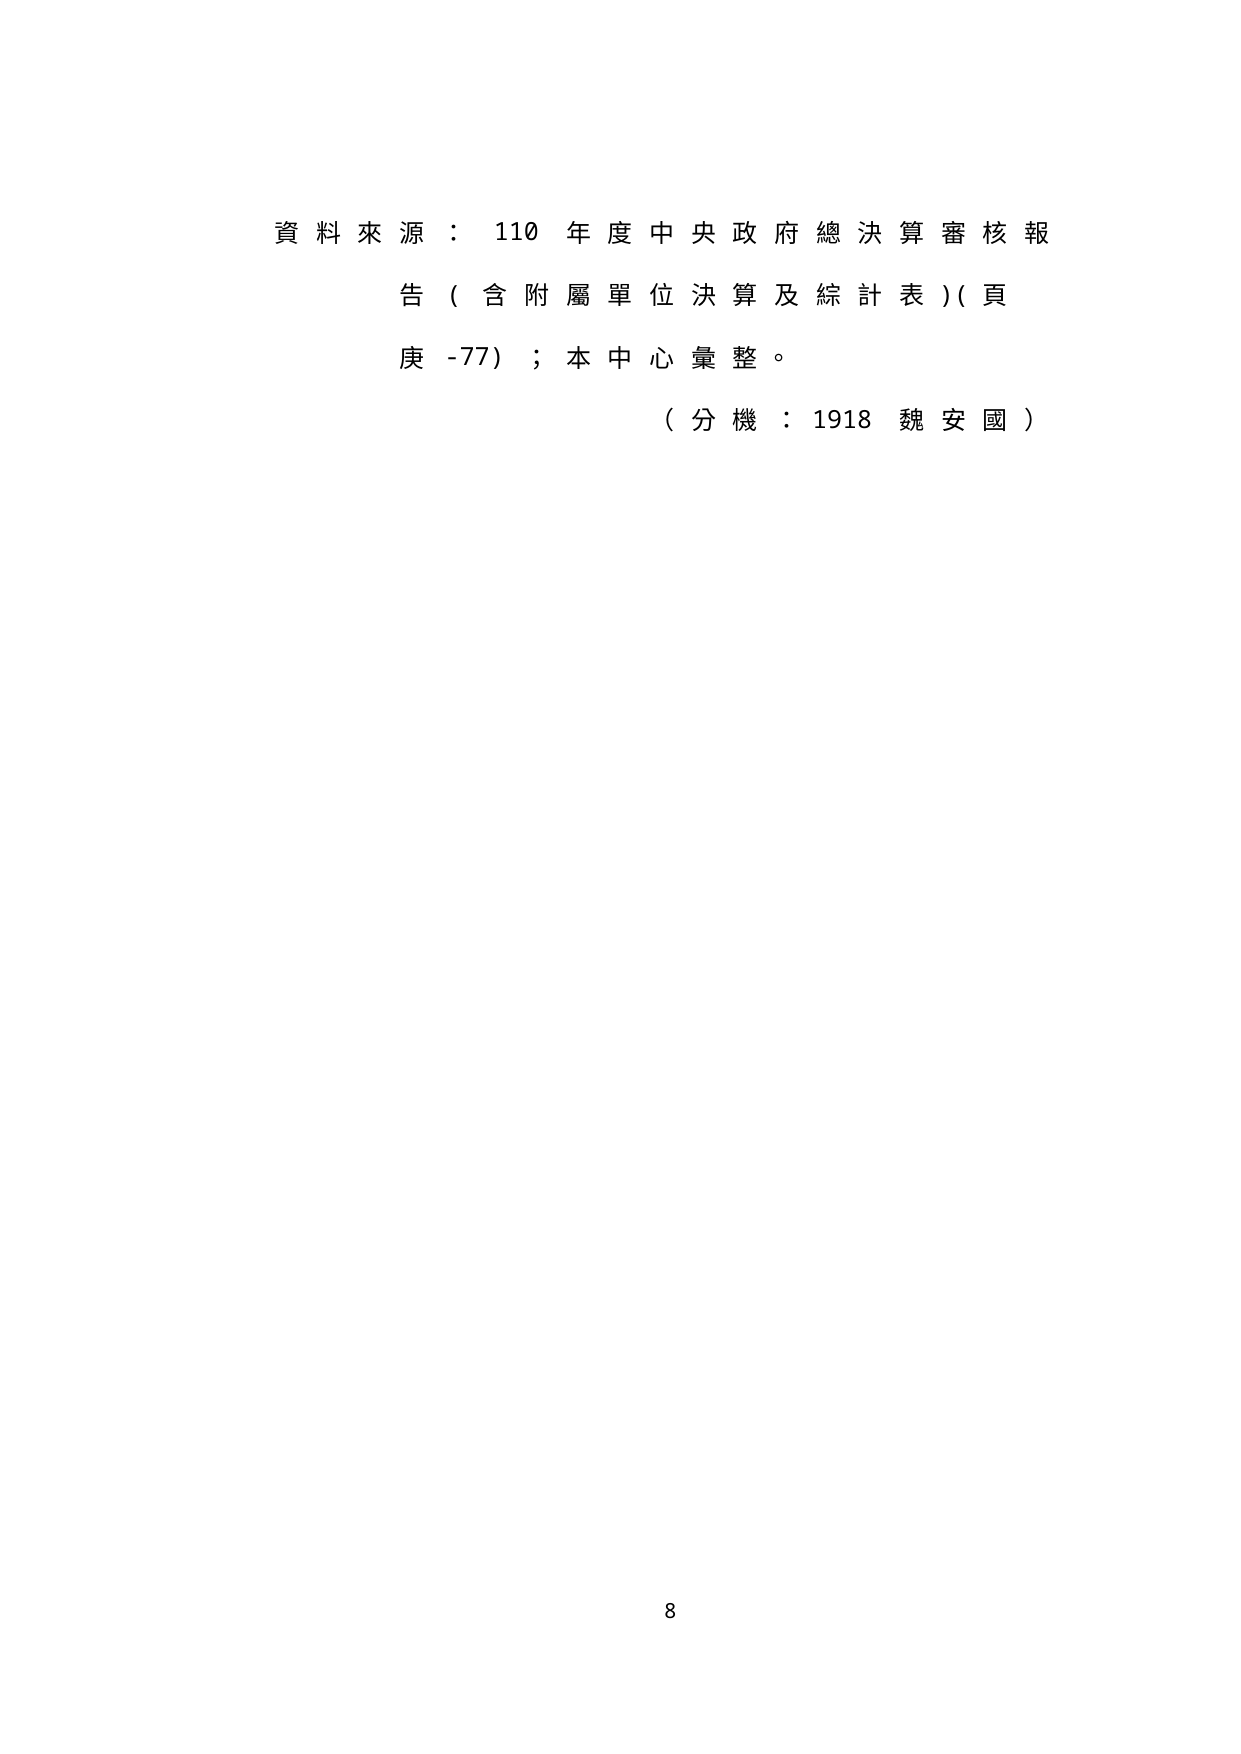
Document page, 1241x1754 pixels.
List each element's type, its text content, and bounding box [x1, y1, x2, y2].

text （分機：1918 魏安國） [183, 377, 1058, 439]
text 資料來源：110年度中央政府總決算審核報告(含附屬單位決算及綜計表)(頁庚-77)；本中心彙整。 [242, 189, 1058, 377]
